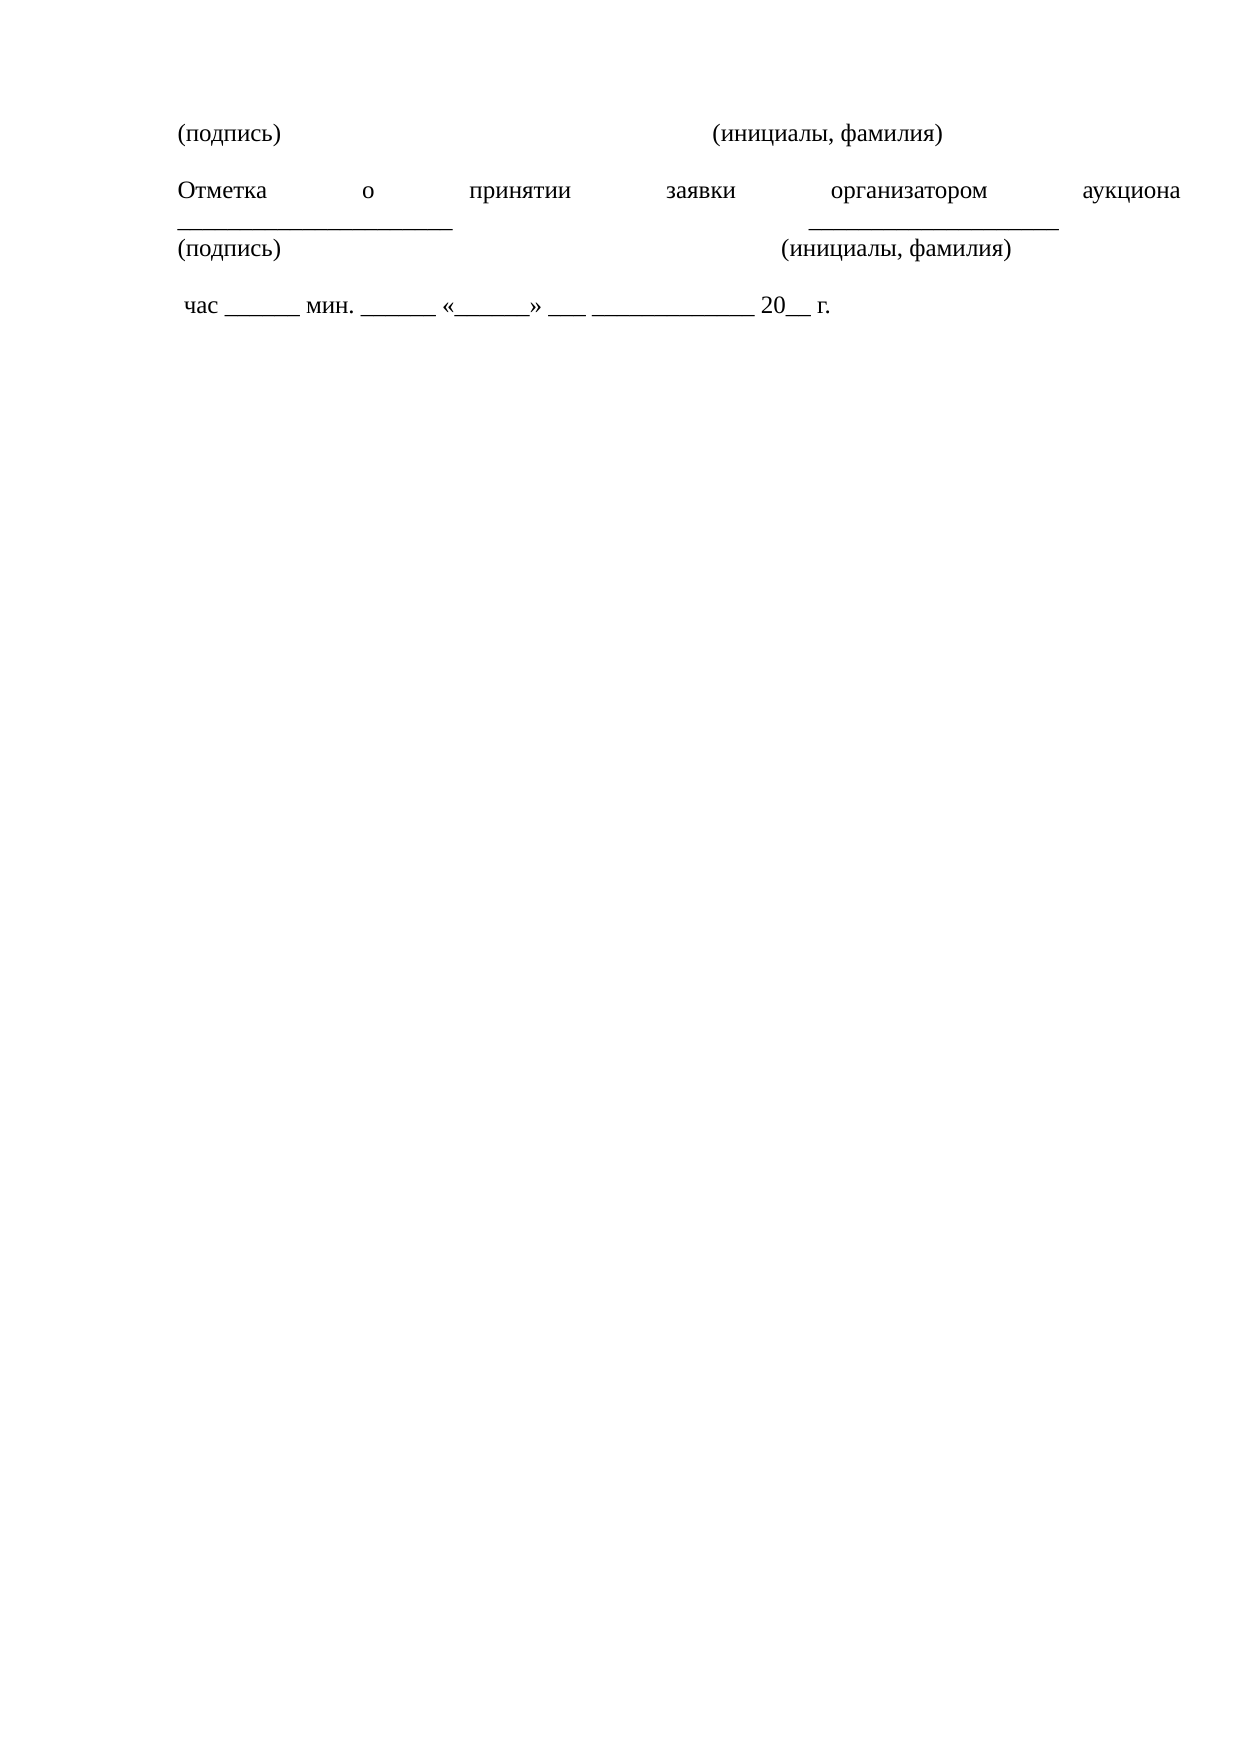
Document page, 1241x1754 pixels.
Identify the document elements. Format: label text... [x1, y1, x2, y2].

text час ______ мин. ______ «______» ___ _____________ 20__ г. [177, 291, 1181, 319]
text Отметка о принятии заявки организатором аукциона ______________________ ____________________ [177, 176, 1181, 233]
text (подпись) (инициалы, фамилия) [177, 233, 1181, 262]
text (подпись) (инициалы, фамилия) [177, 118, 1181, 147]
